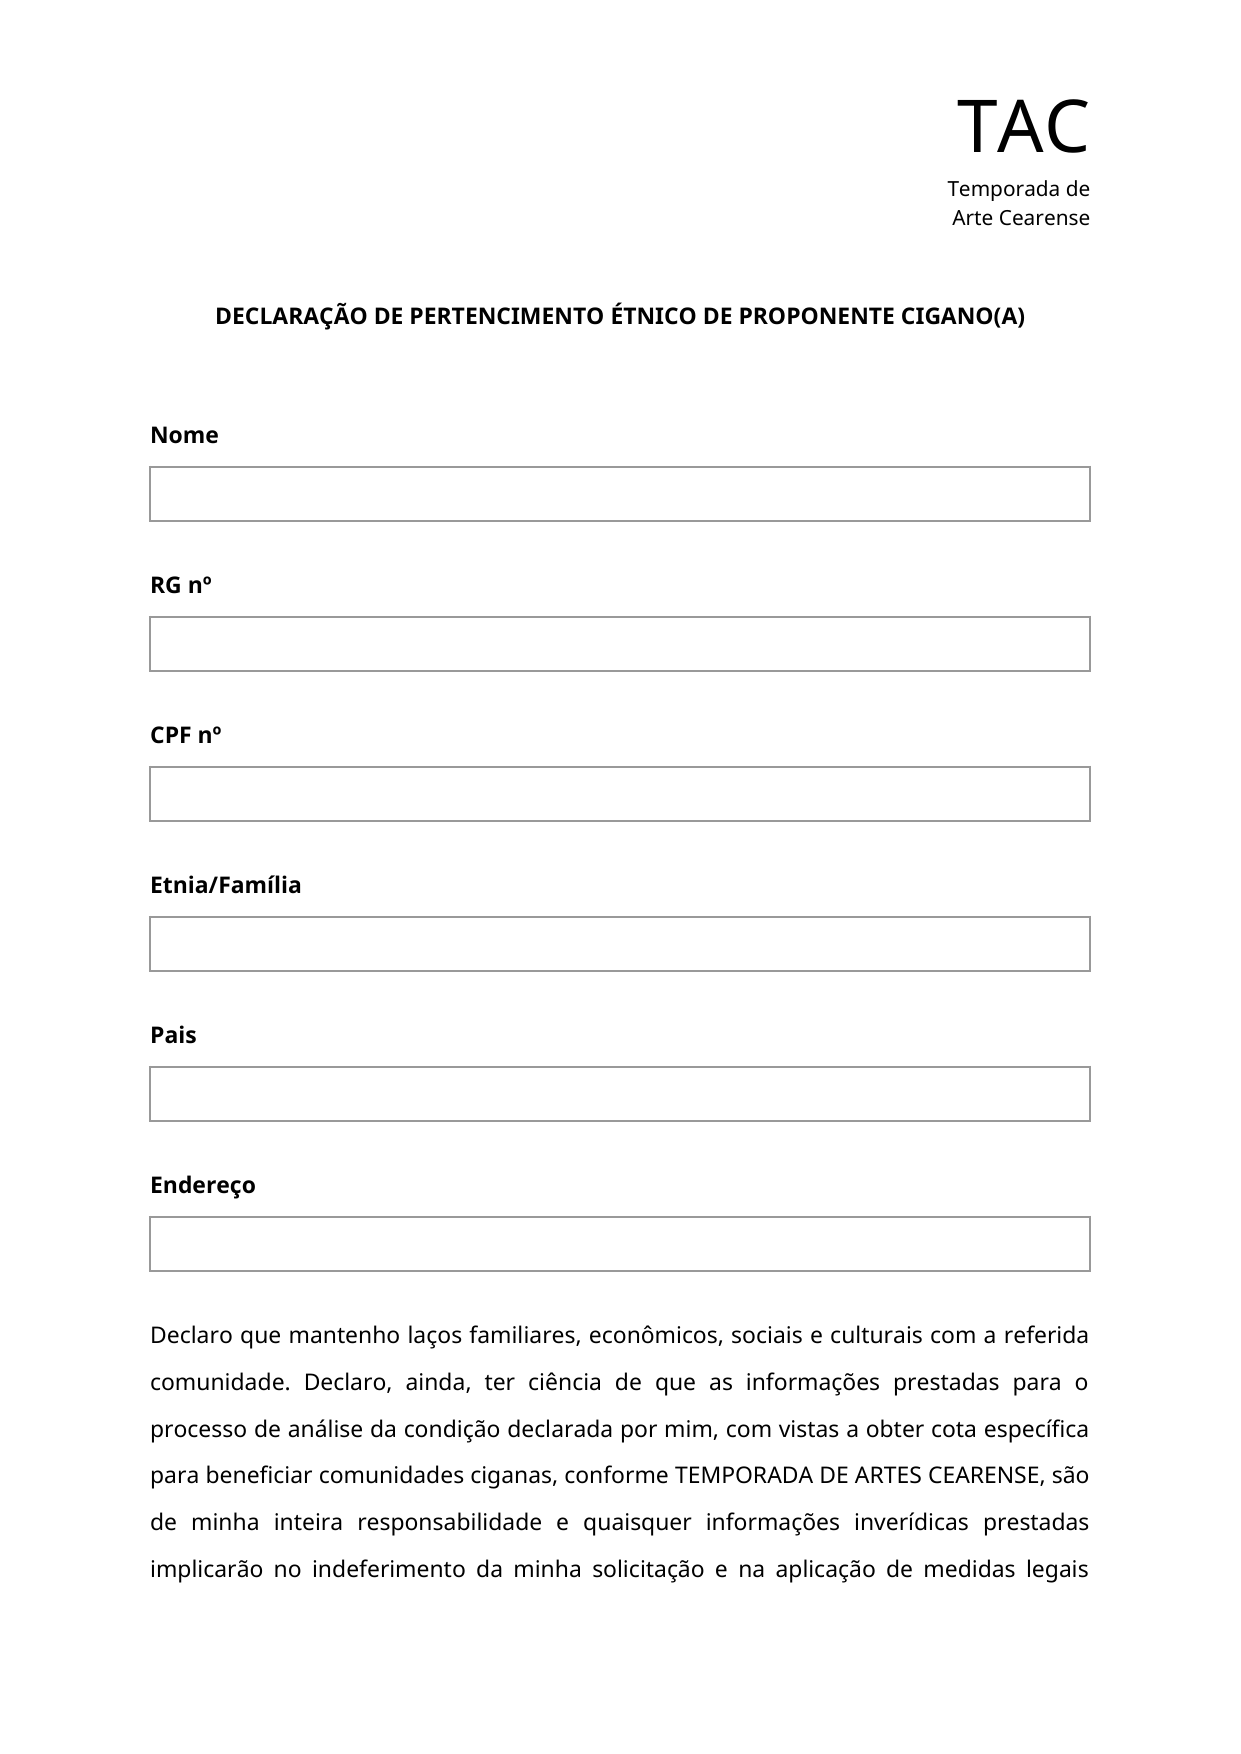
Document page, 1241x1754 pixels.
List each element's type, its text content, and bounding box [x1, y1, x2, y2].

text DECLARAÇÃO DE PERTENCIMENTO ÉTNICO DE PROPONENTE CIGANO(A) [150, 300, 1090, 331]
table_header [151, 468, 1089, 520]
table_header [151, 1218, 1089, 1270]
table_header [151, 768, 1089, 820]
text Endereço [150, 1169, 1090, 1200]
text Nome [150, 419, 1090, 450]
text Declaro que mantenho laços familiares, econômicos, sociais e culturais com a referida comunidade. Declaro, ainda, ter ciência de que as informações prestadas para o processo de análise da condição declarada por mim, com vistas a obter cota específica para beneficiar comunidades ciganas, conforme TEMPORADA DE ARTES CEARENSE, são de minha inteira responsabilidade e quaisquer informações inverídicas prestadas implicarão no indeferimento da minha solicitação e na aplicação de medidas legais [150, 1319, 1090, 1584]
table_header [151, 618, 1089, 670]
text CPF nº [150, 719, 1090, 750]
text Etnia/Família [150, 869, 1090, 900]
table_header [151, 918, 1089, 970]
text Pais [150, 1019, 1090, 1050]
text RG nº [150, 569, 1090, 600]
table_header [151, 1068, 1089, 1120]
